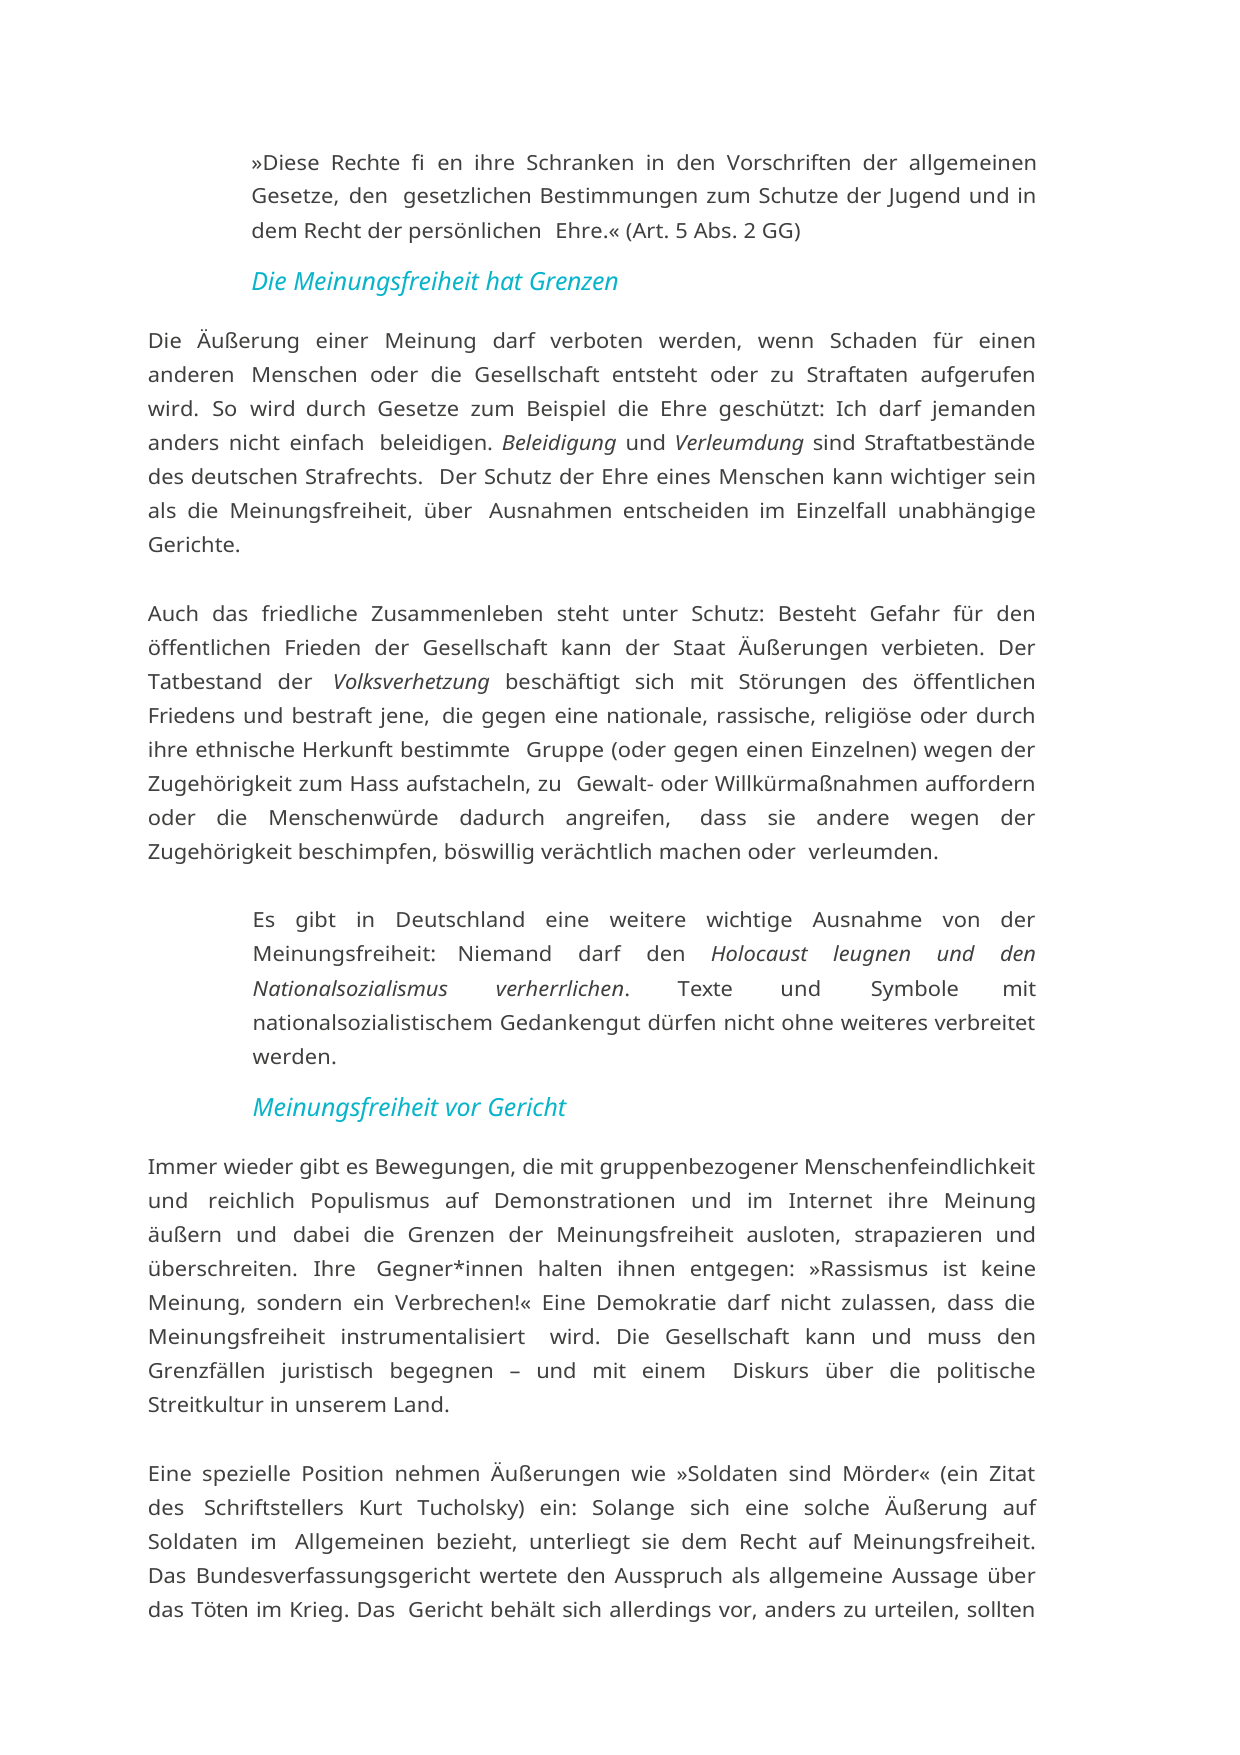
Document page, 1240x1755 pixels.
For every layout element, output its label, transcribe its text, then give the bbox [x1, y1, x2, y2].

text »Diese Rechte fi en ihre Schranken in den Vorschriften der allgemeinen Gesetze, den gesetzlichen Bestimmungen zum Schutze der Jugend und in dem Recht der persönlichen Ehre.« (Art. 5 Abs. 2 GG) [251, 148, 1037, 244]
text Immer wieder gibt es Bewegungen, die mit gruppenbezogener Menschenfeindlichkeit und reichlich Populismus auf Demonstrationen und im Internet ihre Meinung äußern und dabei die Grenzen der Meinungsfreiheit ausloten, strapazieren und überschreiten. Ihre Gegner*innen halten ihnen entgegen: »Rassismus ist keine Meinung, sondern ein Verbrechen!« Eine Demokratie darf nicht zulassen, dass die Meinungsfreiheit instrumentalisiert wird. Die Gesellschaft kann und muss den Grenzfällen juristisch begegnen – und mit einem Diskurs über die politische Streitkultur in unserem Land. [148, 1152, 1036, 1419]
text Es gibt in Deutschland eine weitere wichtige Ausnahme von der Meinungsfreiheit: Niemand darf den Holocaust leugnen und den Nationalsozialismus verherrlichen. Texte und Symbole mit nationalsozialistischem Gedankengut dürfen nicht ohne weiteres verbreitet werden. [252, 906, 1036, 1070]
subtitle Meinungsfreiheit vor Gericht [252, 1090, 1092, 1124]
text Eine spezielle Position nehmen Äußerungen wie »Soldaten sind Mörder« (ein Zitat des Schriftstellers Kurt Tucholsky) ein: Solange sich eine solche Äußerung auf Soldaten im Allgemeinen bezieht, unterliegt sie dem Recht auf Meinungsfreiheit. Das Bundesverfassungsgericht wertete den Ausspruch als allgemeine Aussage über das Töten im Krieg. Das Gericht behält sich allerdings vor, anders zu urteilen, sollten [148, 1459, 1036, 1623]
text Die Äußerung einer Meinung darf verboten werden, wenn Schaden für einen anderen Menschen oder die Gesellschaft entsteht oder zu Straftaten aufgerufen wird. So wird durch Gesetze zum Beispiel die Ehre geschützt: Ich darf jemanden anders nicht einfach beleidigen. Beleidigung und Verleumdung sind Straftatbestände des deutschen Strafrechts. Der Schutz der Ehre eines Menschen kann wichtiger sein als die Meinungsfreiheit, über Ausnahmen entscheiden im Einzelfall unabhängige Gerichte. [148, 326, 1036, 559]
text Auch das friedliche Zusammenleben steht unter Schutz: Besteht Gefahr für den öffentlichen Frieden der Gesellschaft kann der Staat Äußerungen verbieten. Der Tatbestand der Volksverhetzung beschäftigt sich mit Störungen des öffentlichen Friedens und bestraft jene, die gegen eine nationale, rassische, religiöse oder durch ihre ethnische Herkunft bestimmte Gruppe (oder gegen einen Einzelnen) wegen der Zugehörigkeit zum Hass aufstacheln, zu Gewalt- oder Willkürmaßnahmen auffordern oder die Menschenwürde dadurch angreifen, dass sie andere wegen der Zugehörigkeit beschimpfen, böswillig verächtlich machen oder verleumden. [148, 599, 1036, 866]
subtitle Die Meinungsfreiheit hat Grenzen [251, 264, 1092, 298]
